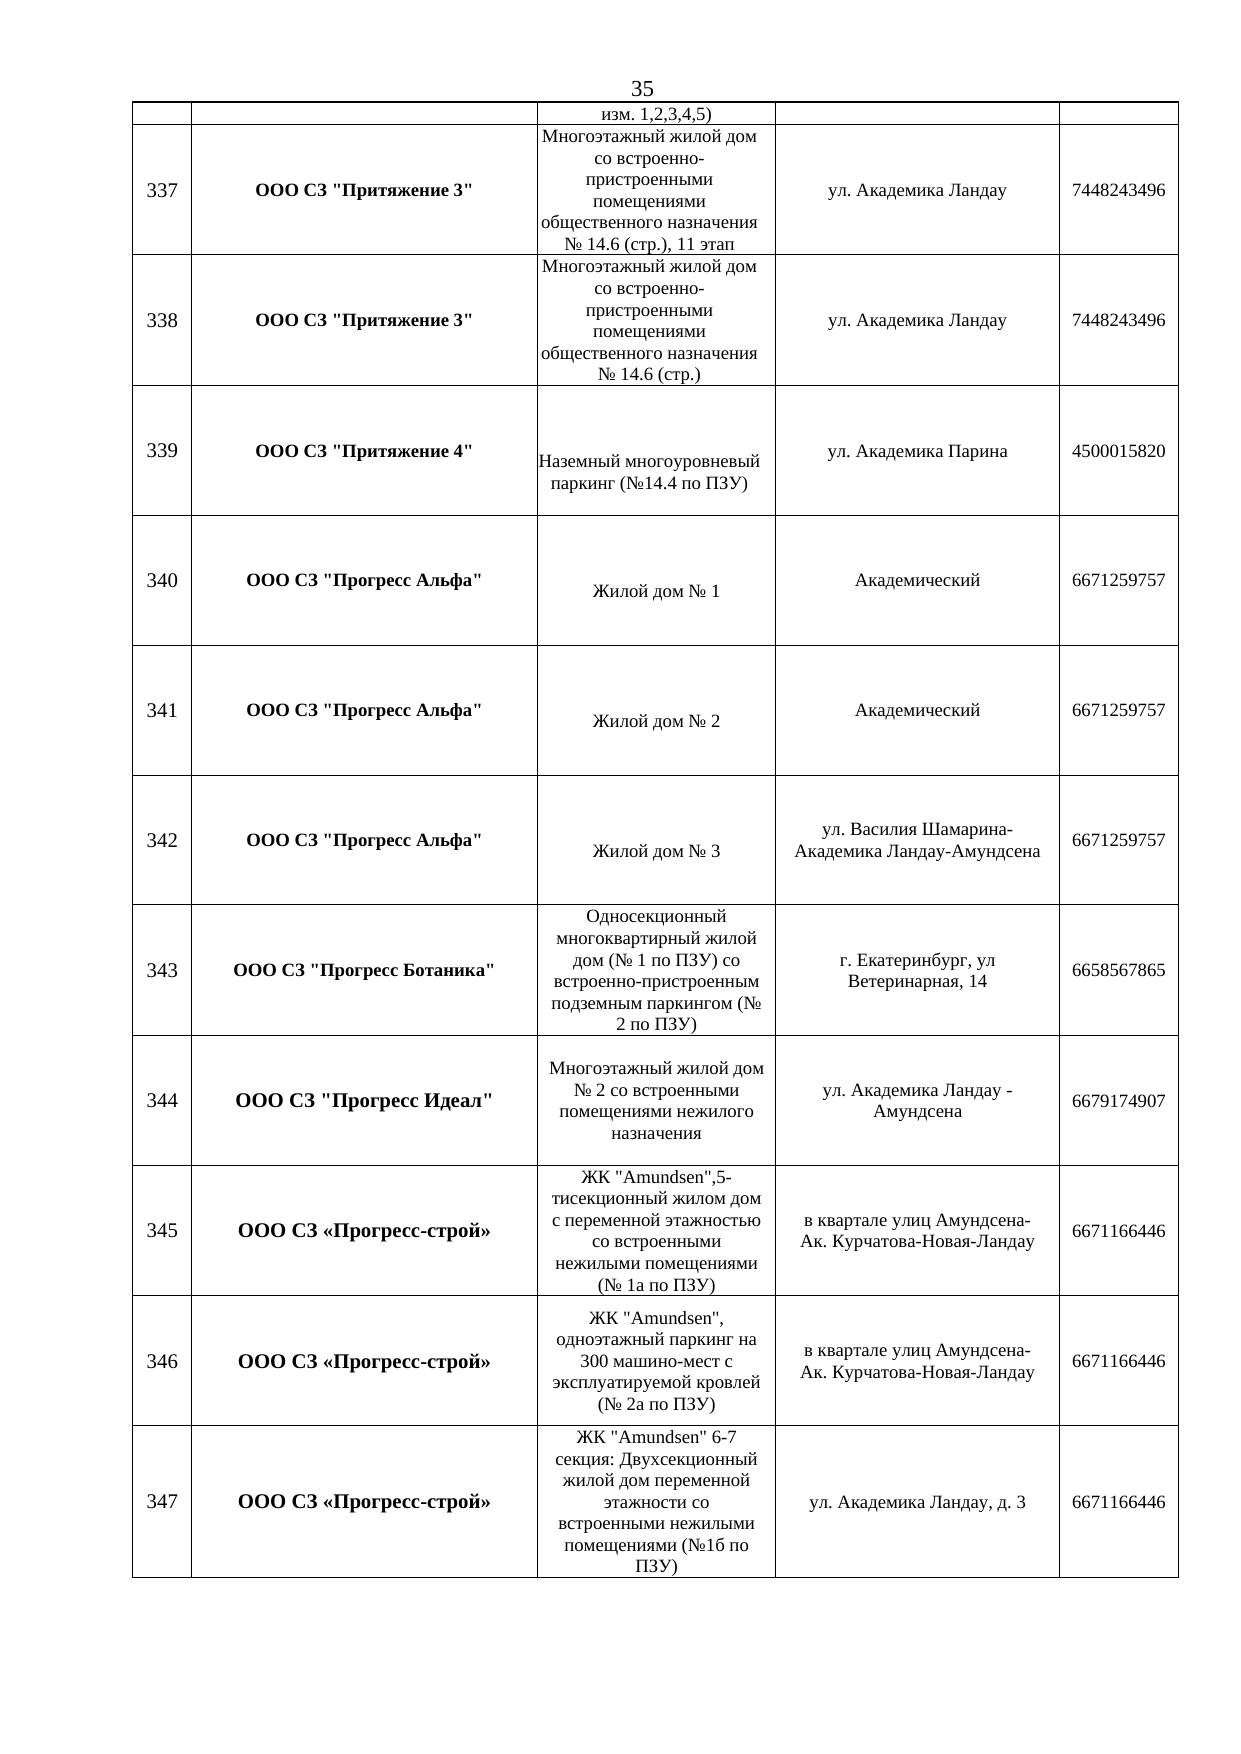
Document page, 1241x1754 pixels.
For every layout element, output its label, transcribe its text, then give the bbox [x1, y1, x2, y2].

table_cell 6671259757 [1060, 516, 1178, 644]
table_cell ООО СЗ «Прогресс-строй» [192, 1166, 537, 1295]
table_cell 4500015820 [1060, 386, 1178, 515]
table_cell ООО СЗ "Притяжение 4" [192, 386, 537, 515]
table_cell Многоэтажный жилой дом со встроенно-пристроенными помещениями общественного назначения № 14.6 (стр.), 11 этап [538, 125, 775, 254]
table_cell Академический [776, 646, 1059, 774]
table_cell ул. Академика Ландау [776, 255, 1059, 385]
table_cell ООО СЗ "Прогресс Альфа" [192, 776, 537, 904]
table_cell 344 [133, 1036, 191, 1165]
table_cell ООО СЗ "Прогресс Альфа" [192, 646, 537, 774]
table_cell [1060, 103, 1178, 124]
table_cell в квартале улиц Амундсена- Ак. Курчатова-Новая-Ландау [776, 1166, 1059, 1295]
table_cell 347 [133, 1426, 191, 1577]
table_cell 7448243496 [1060, 255, 1178, 385]
table_cell Односекционный многоквартирный жилой дом (№ 1 по ПЗУ) со встроенно-пристроенным подземным паркингом (№ 2 по ПЗУ) [538, 905, 775, 1035]
table_cell [776, 103, 1059, 124]
table_cell Многоэтажный жилой дом № 2 со встроенными помещениями нежилого назначения [538, 1036, 775, 1165]
table_cell ООО СЗ "Прогресс Идеал" [192, 1036, 537, 1165]
table_cell 342 [133, 776, 191, 904]
table_cell ООО СЗ «Прогресс-строй» [192, 1296, 537, 1425]
table_cell ул. Академика Ландау, д. 3 [776, 1426, 1059, 1577]
table_cell ул. Академика Ландау - Амундсена [776, 1036, 1059, 1165]
table_cell 340 [133, 516, 191, 644]
table_cell 6671166446 [1060, 1426, 1178, 1577]
table_cell 339 [133, 386, 191, 515]
table_cell г. Екатеринбург, ул Ветеринарная, 14 [776, 905, 1059, 1035]
table_cell Жилой дом № 3 [538, 776, 775, 904]
table_cell [192, 103, 537, 124]
table_cell Жилой дом № 1 [538, 516, 775, 644]
table_cell ул. Академика Парина [776, 386, 1059, 515]
table_cell Наземный многоуровневый паркинг (№14.4 по ПЗУ) [538, 386, 775, 515]
table_cell ООО СЗ «Прогресс-строй» [192, 1426, 537, 1577]
table_cell ЖК "Amundsen" 6-7 секция: Двухсекционный жилой дом переменной этажности со встроенными нежилыми помещениями (№1б по ПЗУ) [538, 1426, 775, 1577]
table_cell 6679174907 [1060, 1036, 1178, 1165]
table_cell ул. Василия Шамарина-Академика Ландау-Амундсена [776, 776, 1059, 904]
table_cell ул. Академика Ландау [776, 125, 1059, 254]
table_cell ООО СЗ "Прогресс Ботаника" [192, 905, 537, 1035]
table_cell 343 [133, 905, 191, 1035]
table_cell 6658567865 [1060, 905, 1178, 1035]
table_cell ООО СЗ "Притяжение 3" [192, 125, 537, 254]
table_cell ООО СЗ "Прогресс Альфа" [192, 516, 537, 644]
table_cell 7448243496 [1060, 125, 1178, 254]
table_cell 6671166446 [1060, 1296, 1178, 1425]
table_cell [133, 103, 191, 124]
table_cell изм. 1,2,3,4,5) [538, 103, 775, 124]
table_cell 345 [133, 1166, 191, 1295]
table_cell Академический [776, 516, 1059, 644]
table_cell в квартале улиц Амундсена- Ак. Курчатова-Новая-Ландау [776, 1296, 1059, 1425]
table_cell 346 [133, 1296, 191, 1425]
table_cell 338 [133, 255, 191, 385]
table_cell ООО СЗ "Притяжение 3" [192, 255, 537, 385]
table_cell ЖК "Amundsen",5-тисекционный жилом дом с переменной этажностью со встроенными нежилыми помещениями (№ 1а по ПЗУ) [538, 1166, 775, 1295]
table_cell ЖК "Amundsen", одноэтажный паркинг на 300 машино-мест с эксплуатируемой кровлей (№ 2а по ПЗУ) [538, 1296, 775, 1425]
table_cell 6671259757 [1060, 646, 1178, 774]
table_cell Многоэтажный жилой дом со встроенно-пристроенными помещениями общественного назначения № 14.6 (стр.) [538, 255, 775, 385]
table_cell 6671166446 [1060, 1166, 1178, 1295]
table_cell 337 [133, 125, 191, 254]
table_cell Жилой дом № 2 [538, 646, 775, 774]
table_cell 341 [133, 646, 191, 774]
table_cell 6671259757 [1060, 776, 1178, 904]
